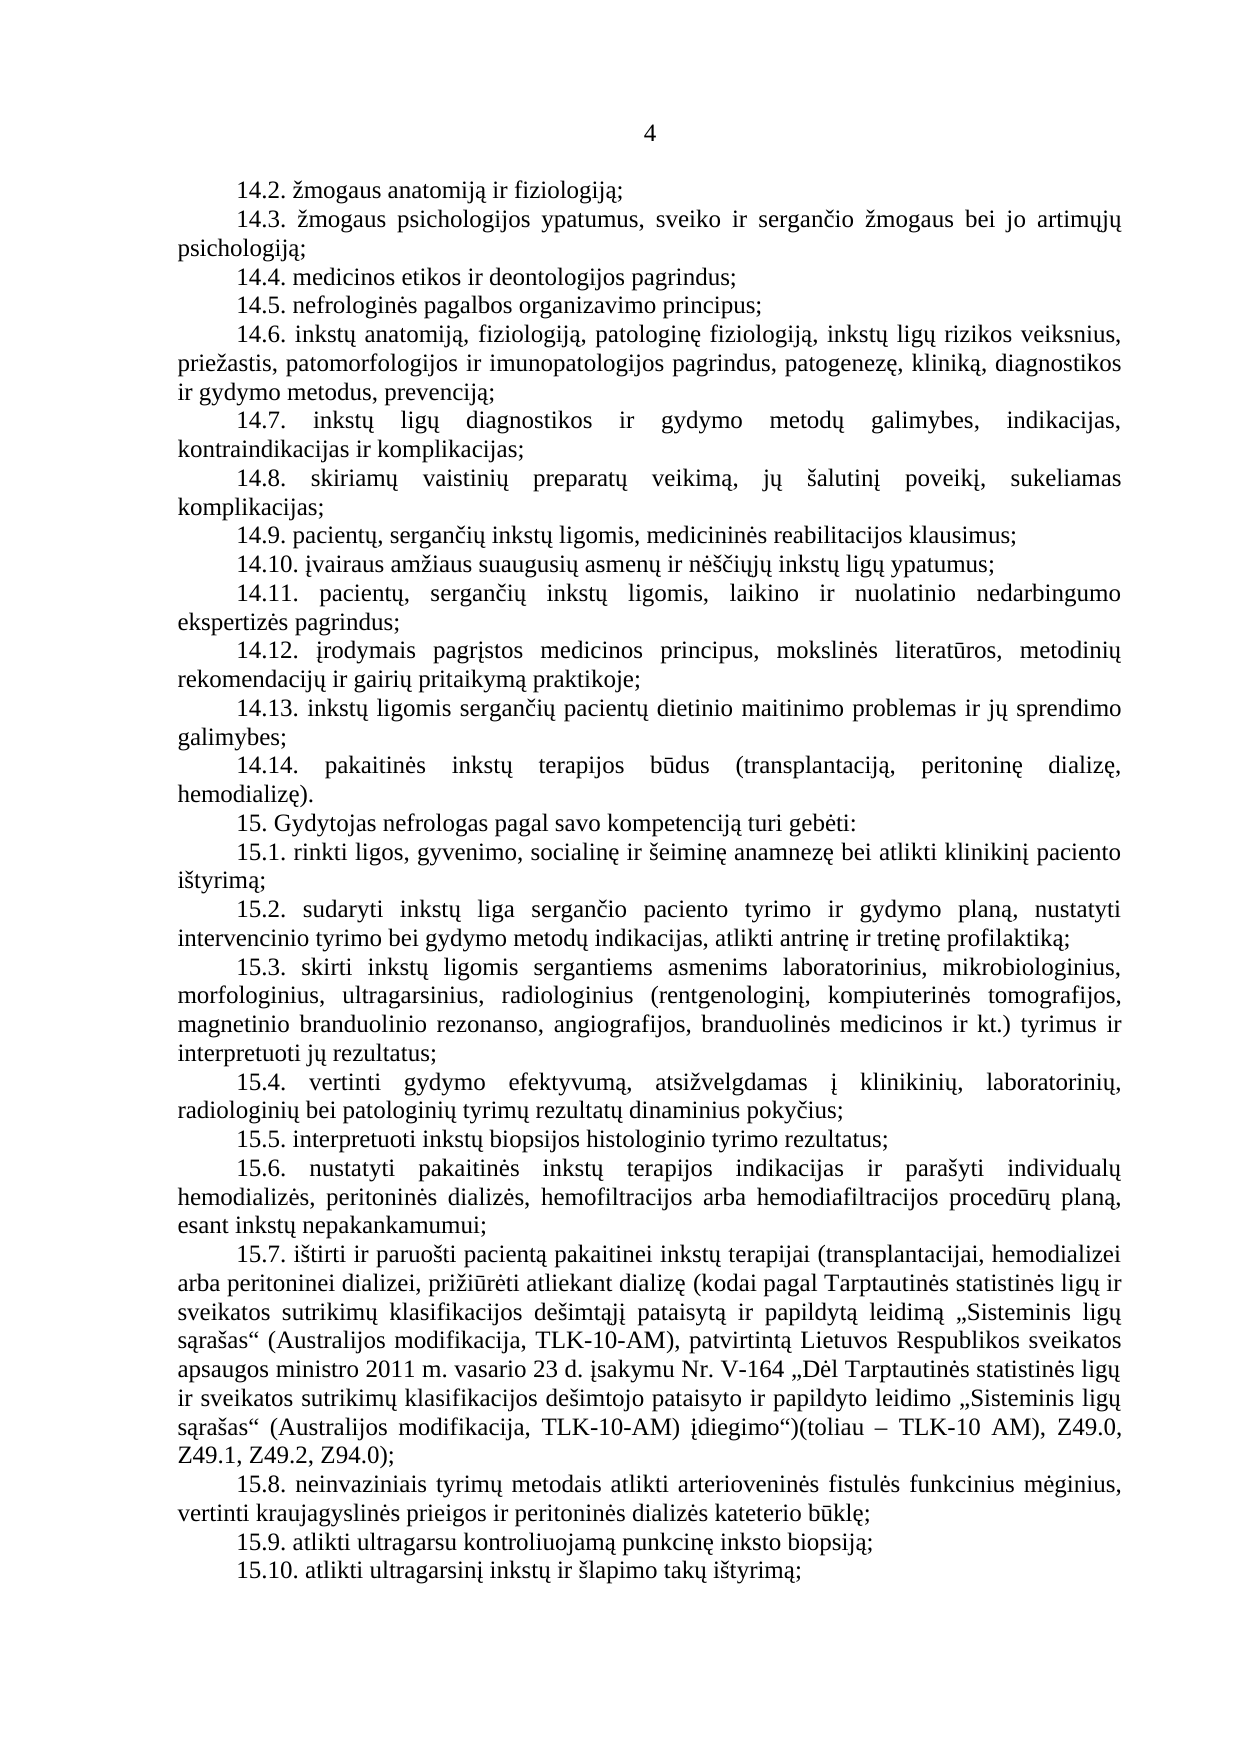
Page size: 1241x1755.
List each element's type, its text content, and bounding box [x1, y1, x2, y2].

text 14.12. įrodymais pagrįstos medicinos principus, mokslinės literatūros, metodinių rekomendacijų ir gairių pritaikymą praktikoje; [177, 636, 1122, 693]
text 14.9. pacientų, sergančių inkstų ligomis, medicininės reabilitacijos klausimus; [177, 521, 1122, 549]
text 15.4. vertinti gydymo efektyvumą, atsižvelgdamas į klinikinių, laboratorinių, radiologinių bei patologinių tyrimų rezultatų dinaminius pokyčius; [177, 1067, 1122, 1124]
text 14.4. medicinos etikos ir deontologijos pagrindus; [177, 262, 1122, 291]
text 14.14. pakaitinės inkstų terapijos būdus (transplantaciją, peritoninę dializę, hemodializę). [177, 751, 1122, 808]
text 15.7. ištirti ir paruošti pacientą pakaitinei inkstų terapijai (transplantacijai, hemodializei arba peritoninei dializei, prižiūrėti atliekant dializę (kodai pagal Tarptautinės statistinės ligų ir sveikatos sutrikimų klasifikacijos dešimtąjį pataisytą ir papildytą leidimą „Sisteminis ligų sąrašas“ (Australijos modifikacija, TLK-10-AM), patvirtintą Lietuvos Respublikos sveikatos apsaugos ministro 2011 m. vasario 23 d. įsakymu Nr. V-164 „Dėl Tarptautinės statistinės ligų ir sveikatos sutrikimų klasifikacijos dešimtojo pataisyto ir papildyto leidimo „Sisteminis ligų sąrašas“ (Australijos modifikacija, TLK-10-AM) įdiegimo“)(toliau – TLK-10 AM), Z49.0, Z49.1, Z49.2, Z94.0); [177, 1239, 1122, 1469]
text 15.5. interpretuoti inkstų biopsijos histologinio tyrimo rezultatus; [177, 1124, 1122, 1153]
text 14.13. inkstų ligomis sergančių pacientų dietinio maitinimo problemas ir jų sprendimo galimybes; [177, 693, 1122, 751]
text 14.7. inkstų ligų diagnostikos ir gydymo metodų galimybes, indikacijas, kontraindikacijas ir komplikacijas; [177, 406, 1122, 463]
text 15.9. atlikti ultragarsu kontroliuojamą punkcinę inksto biopsiją; [177, 1527, 1122, 1556]
text 14.2. žmogaus anatomiją ir fiziologiją; [177, 176, 1122, 204]
text 14.6. inkstų anatomiją, fiziologiją, patologinę fiziologiją, inkstų ligų rizikos veiksnius, priežastis, patomorfologijos ir imunopatologijos pagrindus, patogenezę, kliniką, diagnostikos ir gydymo metodus, prevenciją; [177, 319, 1122, 406]
text 15.2. sudaryti inkstų liga sergančio paciento tyrimo ir gydymo planą, nustatyti intervencinio tyrimo bei gydymo metodų indikacijas, atlikti antrinę ir tretinę profilaktiką; [177, 894, 1122, 952]
text 14.10. įvairaus amžiaus suaugusių asmenų ir nėščiųjų inkstų ligų ypatumus; [177, 549, 1122, 578]
text 15.6. nustatyti pakaitinės inkstų terapijos indikacijas ir parašyti individualų hemodializės, peritoninės dializės, hemofiltracijos arba hemodiafiltracijos procedūrų planą, esant inkstų nepakankamumui; [177, 1153, 1122, 1239]
text 15.10. atlikti ultragarsinį inkstų ir šlapimo takų ištyrimą; [177, 1556, 1122, 1584]
text 14.8. skiriamų vaistinių preparatų veikimą, jų šalutinį poveikį, sukeliamas komplikacijas; [177, 463, 1122, 521]
text 14.5. nefrologinės pagalbos organizavimo principus; [177, 291, 1122, 319]
text 15. Gydytojas nefrologas pagal savo kompetenciją turi gebėti: [177, 808, 1122, 837]
text 15.3. skirti inkstų ligomis sergantiems asmenims laboratorinius, mikrobiologinius, morfologinius, ultragarsinius, radiologinius (rentgenologinį, kompiuterinės tomografijos, magnetinio branduolinio rezonanso, angiografijos, branduolinės medicinos ir kt.) tyrimus ir interpretuoti jų rezultatus; [177, 952, 1122, 1067]
text 15.8. neinvaziniais tyrimų metodais atlikti arterioveninės fistulės funkcinius mėginius, vertinti kraujagyslinės prieigos ir peritoninės dializės kateterio būklę; [177, 1469, 1122, 1527]
text 15.1. rinkti ligos, gyvenimo, socialinę ir šeiminę anamnezę bei atlikti klinikinį paciento ištyrimą; [177, 837, 1122, 894]
text 14.3. žmogaus psichologijos ypatumus, sveiko ir sergančio žmogaus bei jo artimųjų psichologiją; [177, 204, 1122, 262]
text 14.11. pacientų, sergančių inkstų ligomis, laikino ir nuolatinio nedarbingumo ekspertizės pagrindus; [177, 578, 1122, 636]
